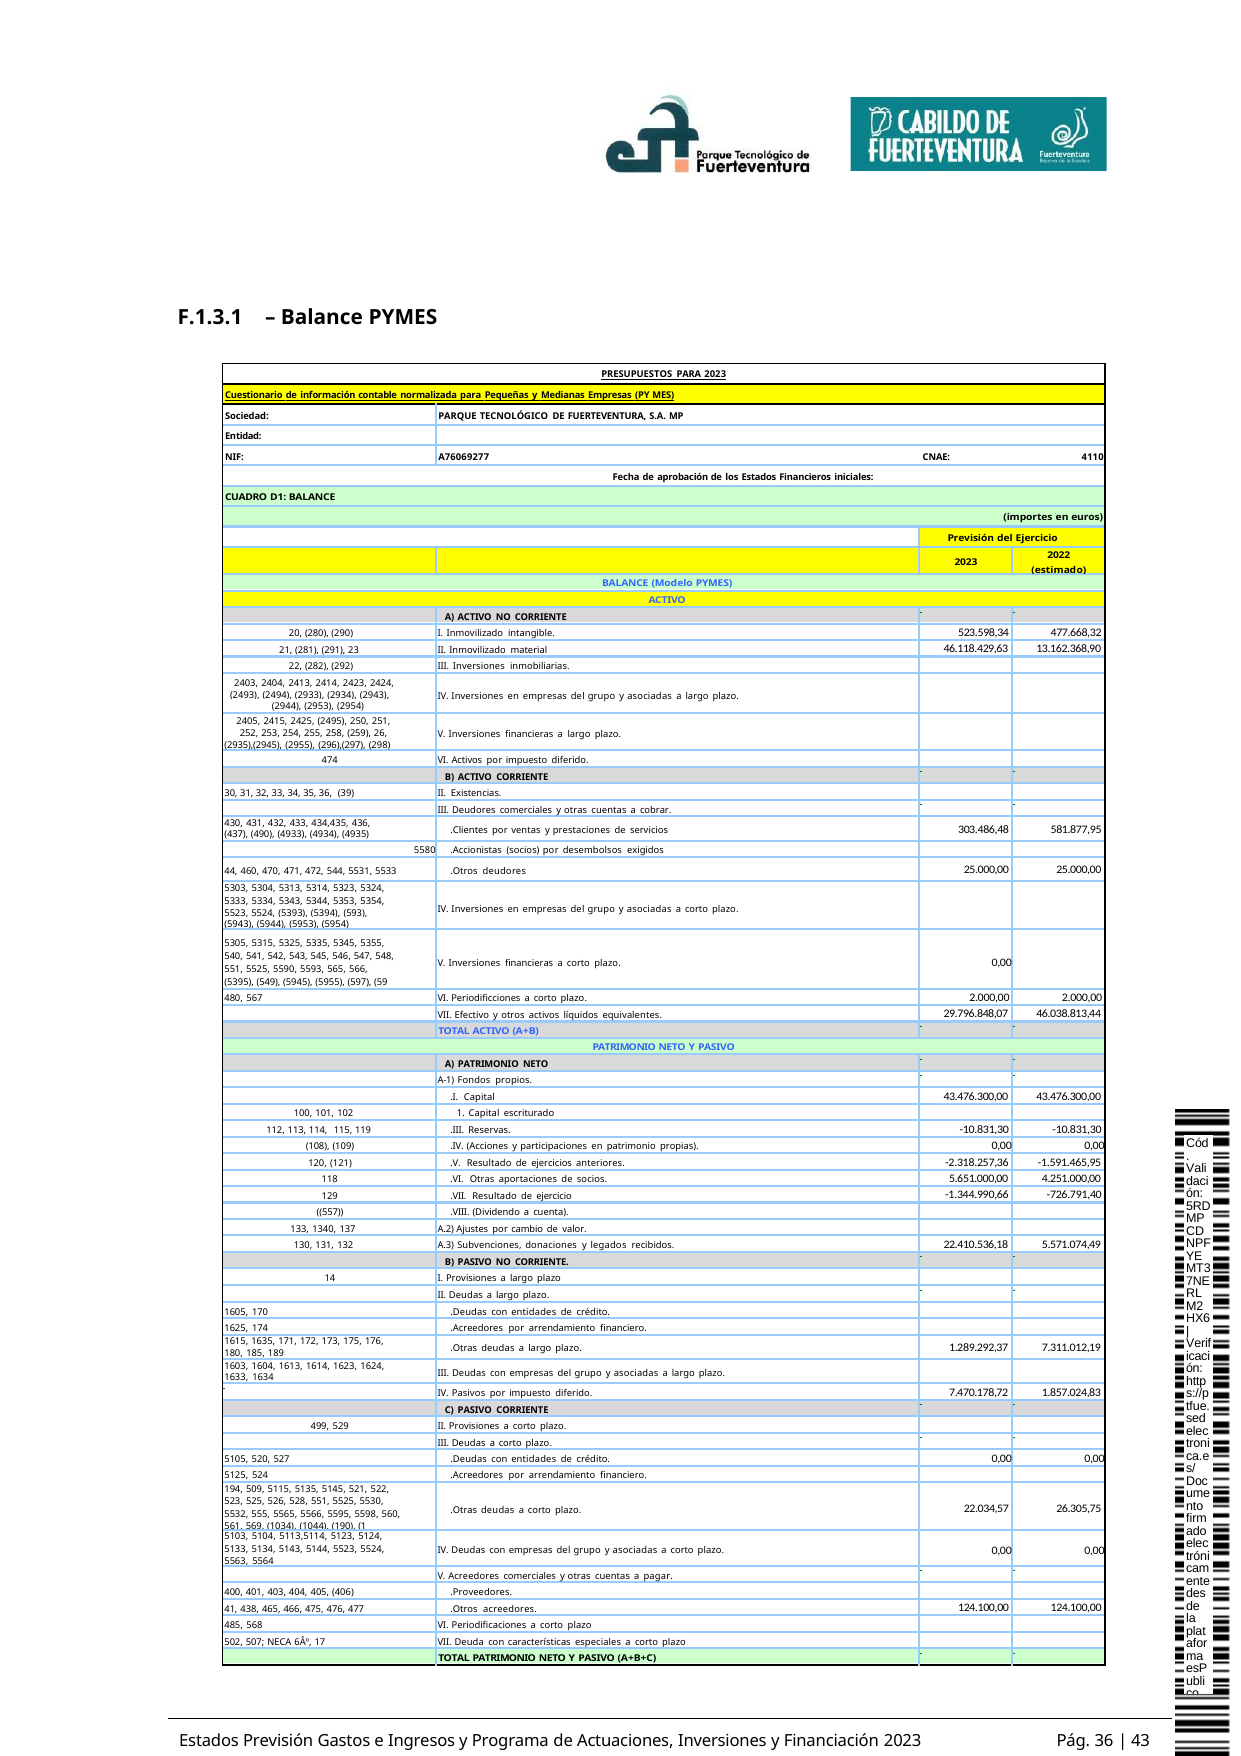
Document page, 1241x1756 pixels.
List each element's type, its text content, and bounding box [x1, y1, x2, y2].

table_cell IV. Inversiones en empresas del grupo y asociadas a corto plazo. [437, 882, 918, 928]
table_cell .Otros acreedores. [437, 1600, 918, 1614]
table_cell II. Inmovilizado material [437, 641, 918, 655]
table_cell [1013, 1204, 1104, 1218]
table_cell 26.305,75 [1013, 1483, 1104, 1529]
table_cell [920, 714, 1011, 749]
table_cell .V. Resultado de ejercicios anteriores. [437, 1154, 918, 1168]
table_cell [223, 528, 918, 546]
table_cell II. Provisiones a corto plazo. [437, 1417, 918, 1432]
table_cell A) ACTIVO NO CORRIENTE [437, 608, 918, 622]
table_cell 9.168.037,02 [1013, 1253, 1104, 1267]
table_cell ((557)) [223, 1204, 435, 1218]
table_cell 502, 507; NECA 6Âº, 17 [223, 1633, 435, 1647]
table_cell 43.476.300,00 [920, 1088, 1011, 1103]
table_cell -10.831,30 [920, 1121, 1011, 1136]
table_cell [1013, 714, 1104, 749]
table_cell [920, 1105, 1011, 1119]
table_cell 2405, 2415, 2425, (2495), 250, 251, [223, 714, 435, 726]
table_cell -1.344.990,66 [920, 1187, 1011, 1201]
table_cell Fecha de aprobación de los Estados Financieros iniciales: [223, 466, 1104, 485]
table_cell 129 [223, 1187, 435, 1201]
table_cell [1013, 658, 1104, 672]
table_cell 146.134,57 [920, 1401, 1011, 1415]
table_cell 5105, 520, 527 [223, 1450, 435, 1464]
table_cell 130, 131, 132 [223, 1236, 435, 1251]
table_cell (importes en euros) [223, 507, 1104, 525]
table_cell [1013, 1583, 1104, 1598]
table_cell 5580 [223, 842, 435, 856]
table_cell [437, 426, 1104, 444]
table_cell [223, 1401, 435, 1415]
table_cell 44, 460, 470, 471, 472, 544, 5531, 5533 [223, 858, 435, 880]
table_cell .Acreedores por arrendamiento financiero. [437, 1467, 918, 1481]
table_cell [920, 1417, 1011, 1432]
table_cell 5305, 5315, 5325, 5335, 5345, 5355, 540, 541, 542, 543, 545, 546, 547, 548, 551, 5525, 5590, 5593, 565, 566, (5395), (549), (5945), (5955), (597), (59 [223, 930, 435, 987]
table_cell 67.863.756,86 [920, 1055, 1011, 1070]
table_cell A76069277 [437, 446, 919, 464]
table_cell .III. Reservas. [437, 1121, 918, 1136]
table_cell 150.405,75 [1013, 1401, 1104, 1415]
table_cell [223, 1649, 435, 1663]
table_cell 43.476.300,00 [1013, 1088, 1104, 1103]
table_cell Previsión del Ejercicio [920, 528, 1104, 546]
table_cell [920, 842, 1011, 856]
table_cell III. Deudores comerciales y otras cuentas a cobrar. [437, 801, 918, 815]
table_cell VI. Periodificaciones a corto plazo [437, 1616, 918, 1631]
table_cell (5943), (5944), (5953), (5954) [223, 917, 435, 928]
table_cell 50.969.285,84 [1013, 1055, 1104, 1070]
table_cell V. Inversiones financieras a corto plazo. [437, 930, 918, 987]
table_cell 474 [223, 751, 435, 766]
table_cell 124.100,00 [920, 1567, 1011, 1581]
table_cell 46.038.813,44 [1013, 1006, 1104, 1020]
table_cell 0,00 [920, 1450, 1011, 1464]
table_cell A.3) Subvenciones, donaciones y legados recibidos. [437, 1236, 918, 1251]
table_cell 5103, 5104, 5113,5114, 5123, 5124, 5133, 5134, 5143, 5144, 5523, 5524, 5563, 5564 [223, 1531, 435, 1565]
table_cell B) PASIVO NO CORRIENTE. [437, 1253, 918, 1267]
table_cell BALANCE (Modelo PYMES) [223, 575, 1104, 589]
table_cell 5333, 5334, 5343, 5344, 5353, 5354, 5523, 5524, (5393), (5394), (593), [223, 893, 435, 917]
table_cell 29.796.848,07 [920, 1006, 1011, 1020]
table_cell 303.486,48 [920, 817, 1011, 839]
table_cell 430, 431, 432, 433, 434,435, 436, (437), (490), (4933), (4934), (4935) [223, 817, 435, 839]
table_cell 100, 101, 102 [223, 1105, 435, 1119]
table_cell I. Inmovilizado intangible. [437, 625, 918, 639]
table_cell .VII. Resultado de ejercicio [437, 1187, 918, 1201]
table_cell [1013, 1220, 1104, 1234]
table_cell [223, 608, 435, 622]
table_cell 76.769.362,52 [920, 1649, 1011, 1663]
table_cell [920, 1319, 1011, 1334]
table_cell 0,00 [1013, 1138, 1104, 1152]
table_cell -2.318.257,36 [920, 1154, 1011, 1168]
table_cell 118 [223, 1171, 435, 1185]
table_cell V. Acreedores comerciales y otras cuentas a pagar. [437, 1567, 918, 1581]
table_cell Entidad: [223, 426, 435, 444]
table_cell [920, 1633, 1011, 1647]
table_cell 5125, 524 [223, 1467, 435, 1481]
table_cell .Otras deudas a corto plazo. [437, 1483, 918, 1529]
table_cell [920, 1583, 1011, 1598]
table_cell [223, 1253, 435, 1267]
table_cell [1013, 1633, 1104, 1647]
table_cell .VIII. (Dividendo a cuenta). [437, 1204, 918, 1218]
table_cell 1615, 1635, 171, 172, 173, 175, 176, 180, 185, 189 [223, 1336, 435, 1358]
table_cell 0,00 [1013, 1450, 1104, 1464]
table_cell 479 [223, 1384, 435, 1399]
table_cell -10.831,30 [1013, 1121, 1104, 1136]
table_cell 7.311.012,19 [1013, 1336, 1104, 1358]
table_cell 477.668,32 [1013, 625, 1104, 639]
table_cell [1013, 1467, 1104, 1481]
table_cell [223, 1088, 435, 1103]
table_cell A) PATRIMONIO NETO [437, 1055, 918, 1070]
table_cell 1.857.024,83 [1013, 1384, 1104, 1399]
table_cell 1.289.292,37 [920, 1336, 1011, 1358]
table_cell [223, 1434, 435, 1448]
table_cell [920, 1303, 1011, 1317]
table_cell I. Provisiones a largo plazo [437, 1269, 918, 1284]
table_cell 328.486,48 [920, 801, 1011, 815]
table_cell 1603, 1604, 1613, 1614, 1623, 1624, 1633, 1634 [223, 1360, 435, 1382]
table_cell 112, 113, 114, 115, 119 [223, 1121, 435, 1136]
table_cell [1013, 784, 1104, 799]
table_cell 133, 1340, 137 [223, 1220, 435, 1234]
table_cell 1605, 170 [223, 1303, 435, 1317]
table_cell [1013, 930, 1104, 987]
table_cell [920, 1204, 1011, 1218]
table_cell [920, 1220, 1011, 1234]
table_cell 523.598,34 [920, 625, 1011, 639]
table_cell 26.305,75 [1013, 1434, 1104, 1448]
table_cell .VI. Otras aportaciones de socios. [437, 1171, 918, 1185]
table_cell VI. Periodificciones a corto plazo. [437, 990, 918, 1004]
table_cell IV. Inversiones en empresas del grupo y asociadas a largo plazo. [437, 674, 918, 712]
table_cell [1013, 1105, 1104, 1119]
table_cell 2403, 2404, 2413, 2414, 2423, 2424, [223, 674, 435, 687]
table_cell .Deudas con entidades de crédito. [437, 1450, 918, 1464]
table_cell 1.289.292,37 [920, 1286, 1011, 1301]
table_cell 30.127.334,55 [920, 768, 1011, 782]
table_cell 0,00 [920, 1138, 1011, 1152]
table_cell 0,00 [920, 930, 1011, 987]
table_cell 400, 401, 403, 404, 405, (406) [223, 1583, 435, 1598]
table_cell 21, (281), (291), 23 [223, 641, 435, 655]
table_cell -726.791,40 [1013, 1187, 1104, 1201]
table_cell [920, 751, 1011, 766]
table_cell [223, 1055, 435, 1070]
table_cell 606.877,95 [1013, 801, 1104, 815]
table_cell [1013, 751, 1104, 766]
table_cell [920, 784, 1011, 799]
table_cell [1013, 1417, 1104, 1432]
table_cell [920, 1360, 1011, 1382]
table_cell TOTAL ACTIVO (A+B) [437, 1023, 918, 1037]
table_cell [1013, 882, 1104, 928]
table_cell 194, 509, 5115, 5135, 5145, 521, 522, 523, 525, 526, 528, 551, 5525, 5530, 5532, 555, 5565, 5566, 5595, 5598, 560, 561, 569, (1034), (1044), (190), (1 [223, 1483, 435, 1529]
table_cell 30, 31, 32, 33, 34, 35, 36, (39) [223, 784, 435, 799]
table_cell V. Inversiones financieras a largo plazo. [437, 714, 918, 749]
table_cell 1625, 174 [223, 1319, 435, 1334]
table_cell 581.877,95 [1013, 817, 1104, 839]
table_cell 485, 568 [223, 1616, 435, 1631]
table_cell 46.647.691,39 [1013, 768, 1104, 782]
table_cell 60.287.728,61 [1013, 1023, 1104, 1037]
table_cell .Otros deudores [437, 858, 918, 880]
table_cell 22.034,57 [920, 1434, 1011, 1448]
list – Balance PYMES [177, 302, 1195, 331]
table_cell 46.642.027,97 [920, 608, 1011, 622]
text Cód. Validación: 5RDMPCDNPFYEMT37NERLM2HX6 | Verificación: https://ptfue.sedelectronica.es/ Documento firmado electrónicamente desde la plataforma esPublico Gestiona | Página 36 de 43 [1186, 1138, 1211, 1694]
table_cell ACTIVO [223, 592, 1104, 606]
table_cell [223, 768, 435, 782]
table_cell 46.118.429,63 [920, 641, 1011, 655]
table_cell [223, 1567, 435, 1581]
table_cell .Otras deudas a largo plazo. [437, 1336, 918, 1358]
table_cell 0,00 [1013, 1531, 1104, 1565]
table_cell 14 [223, 1269, 435, 1284]
table_cell [920, 658, 1011, 672]
table_cell .IV. (Acciones y participaciones en patrimonio propias). [437, 1138, 918, 1152]
table_cell [920, 882, 1011, 928]
table_cell 45.453.220,68 [920, 1072, 1011, 1086]
table_cell [920, 1616, 1011, 1631]
table_cell CUADRO D1: BALANCE [223, 487, 1104, 505]
table_cell 1. Capital escriturado [437, 1105, 918, 1119]
table_cell VII. Deuda con características especiales a corto plazo [437, 1633, 918, 1647]
table_cell 7.311.012,19 [1013, 1286, 1104, 1301]
table_cell [920, 1269, 1011, 1284]
table_cell .Accionistas (socios) por desembolsos exigidos [437, 842, 918, 856]
table_cell [437, 548, 918, 573]
table_cell 20, (280), (290) [223, 625, 435, 639]
table_cell 8.759.471,09 [920, 1253, 1011, 1267]
table_cell II. Deudas a largo plazo. [437, 1286, 918, 1301]
table_cell 2.000,00 [1013, 990, 1104, 1004]
table_cell CNAE: [919, 446, 1012, 464]
table_cell [1013, 1269, 1104, 1284]
table_cell [1013, 1303, 1104, 1317]
table_cell Cuestionario de información contable normalizada para Pequeñas y Medianas Empresas (PY MES) [223, 385, 1104, 403]
table_cell 4110 [1012, 446, 1104, 464]
table_cell 76.769.362,52 [920, 1023, 1011, 1037]
table_cell .Clientes por ventas y prestaciones de servicios [437, 817, 918, 839]
table_cell .Acreedores por arrendamiento financiero. [437, 1319, 918, 1334]
table_cell 124.100,00 [1013, 1600, 1104, 1614]
table_cell III. Deudas con empresas del grupo y asociadas a largo plazo. [437, 1360, 918, 1382]
table_cell [223, 548, 435, 573]
table_cell (2944), (2953), (2954) [223, 699, 435, 712]
table_cell 120, (121) [223, 1154, 435, 1168]
table_cell (108), (109) [223, 1138, 435, 1152]
table_cell PARQUE TECNOLÓGICO DE FUERTEVENTURA, S.A. MP [437, 405, 1104, 424]
table_cell 2023 [920, 548, 1011, 573]
table_cell 480, 567 [223, 990, 435, 1004]
table_cell [1013, 1319, 1104, 1334]
table_cell -1.591.465,95 [1013, 1154, 1104, 1168]
table_cell 60.287.728,61 [1013, 1649, 1104, 1663]
table_cell [1013, 1616, 1104, 1631]
table_cell VI. Activos por impuesto diferido. [437, 751, 918, 766]
table_cell 13.640.037,22 [1013, 608, 1104, 622]
table_cell .I. Capital [437, 1088, 918, 1103]
table_cell 22.034,57 [920, 1483, 1011, 1529]
table_cell .Deudas con entidades de crédito. [437, 1303, 918, 1317]
table_header PRESUPUESTOS PARA 2023 [223, 364, 1104, 383]
table_cell [1013, 1360, 1104, 1382]
table_cell 2022 (estimado) [1013, 548, 1104, 573]
table_cell 13.162.368,90 [1013, 641, 1104, 655]
table_cell [223, 1072, 435, 1086]
table_cell 4.251.000,00 [1013, 1171, 1104, 1185]
table_cell TOTAL PATRIMONIO NETO Y PASIVO (A+B+C) [437, 1649, 918, 1663]
table_cell .Proveedores. [437, 1583, 918, 1598]
table_cell 499, 529 [223, 1417, 435, 1432]
table_cell A-1) Fondos propios. [437, 1072, 918, 1086]
table_cell (2935),(2945), (2955), (296),(297), (298) [223, 737, 435, 749]
table_cell III. Inversiones inmobiliarias. [437, 658, 918, 672]
table_cell 124.100,00 [1013, 1567, 1104, 1581]
table_cell VII. Efectivo y otros activos líquidos equivalentes. [437, 1006, 918, 1020]
table_cell 41, 438, 465, 466, 475, 476, 477 [223, 1600, 435, 1614]
table_cell IV. Deudas con empresas del grupo y asociadas a corto plazo. [437, 1531, 918, 1565]
table_cell [1013, 842, 1104, 856]
table_cell 22.410.536,18 [920, 1236, 1011, 1251]
table_cell 7.470.178,72 [920, 1384, 1011, 1399]
table_cell B) ACTIVO CORRIENTE [437, 768, 918, 782]
table_cell 22, (282), (292) [223, 658, 435, 672]
table_cell (2493), (2494), (2933), (2934), (2943), [223, 687, 435, 699]
table_cell [223, 1023, 435, 1037]
table_cell A.2) Ajustes por cambio de valor. [437, 1220, 918, 1234]
table_cell 45.398.211,35 [1013, 1072, 1104, 1086]
table_cell 5.651.000,00 [920, 1171, 1011, 1185]
table_cell [223, 1286, 435, 1301]
table_cell 0,00 [920, 1531, 1011, 1565]
table_cell 252, 253, 254, 255, 258, (259), 26, [223, 726, 435, 737]
table_cell NIF: [223, 446, 435, 464]
table_cell [920, 674, 1011, 712]
table_cell [223, 1006, 435, 1020]
table_cell 5.571.074,49 [1013, 1236, 1104, 1251]
table_cell C) PASIVO CORRIENTE [437, 1401, 918, 1415]
table_cell IV. Pasivos por impuesto diferido. [437, 1384, 918, 1399]
table_cell 5303, 5304, 5313, 5314, 5323, 5324, [223, 882, 435, 893]
table_cell III. Deudas a corto plazo. [437, 1434, 918, 1448]
table_cell PATRIMONIO NETO Y PASIVO [223, 1039, 1104, 1053]
table_cell 25.000,00 [920, 858, 1011, 880]
table_cell [1013, 674, 1104, 712]
table_cell 2.000,00 [920, 990, 1011, 1004]
table_cell Sociedad: [223, 405, 435, 424]
table_cell [223, 801, 435, 815]
table_cell 25.000,00 [1013, 858, 1104, 880]
table_cell 124.100,00 [920, 1600, 1011, 1614]
table_cell II. Existencias. [437, 784, 918, 799]
table_cell [920, 1467, 1011, 1481]
